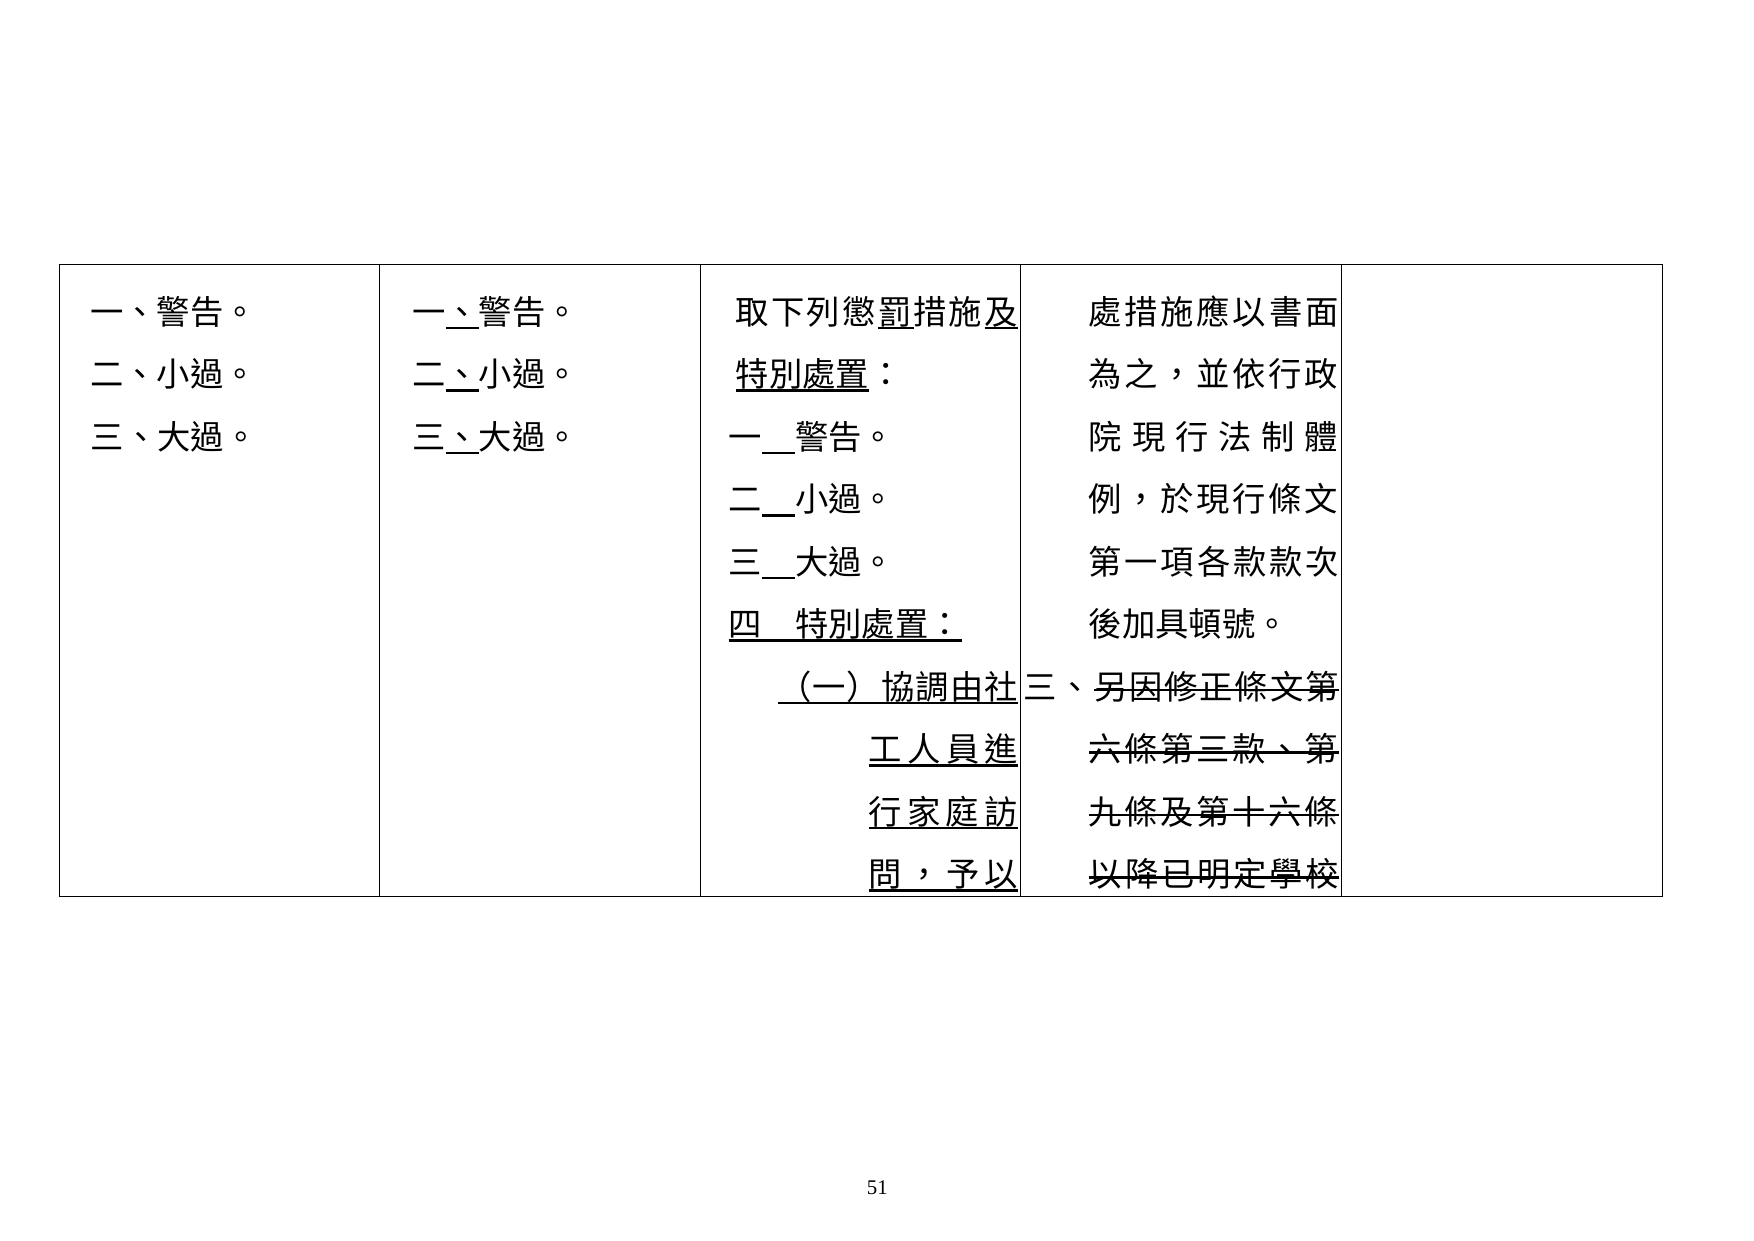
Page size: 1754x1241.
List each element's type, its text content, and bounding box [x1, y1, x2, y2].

table_cell 一、警告。 二、小過。 三、大過。 [60, 265, 379, 896]
table_cell 一、警告。 二、小過。 三、大過。 [380, 265, 700, 896]
table_cell 處措施應以書面為之，並依行政院現行法制體例，於現行條文第一項各款款次後加具頓號。 三、另因修正條文第六條第三款、第九條及第十六條以降已明定學校 [1021, 265, 1341, 896]
table_cell 取下列懲罰措施及特別處置： 一 警告。 二 小過。 三 大過。 四 特別處置： （一）協調由社工人員進行家庭訪問，予以 [701, 265, 1020, 896]
table_cell [1342, 265, 1662, 896]
